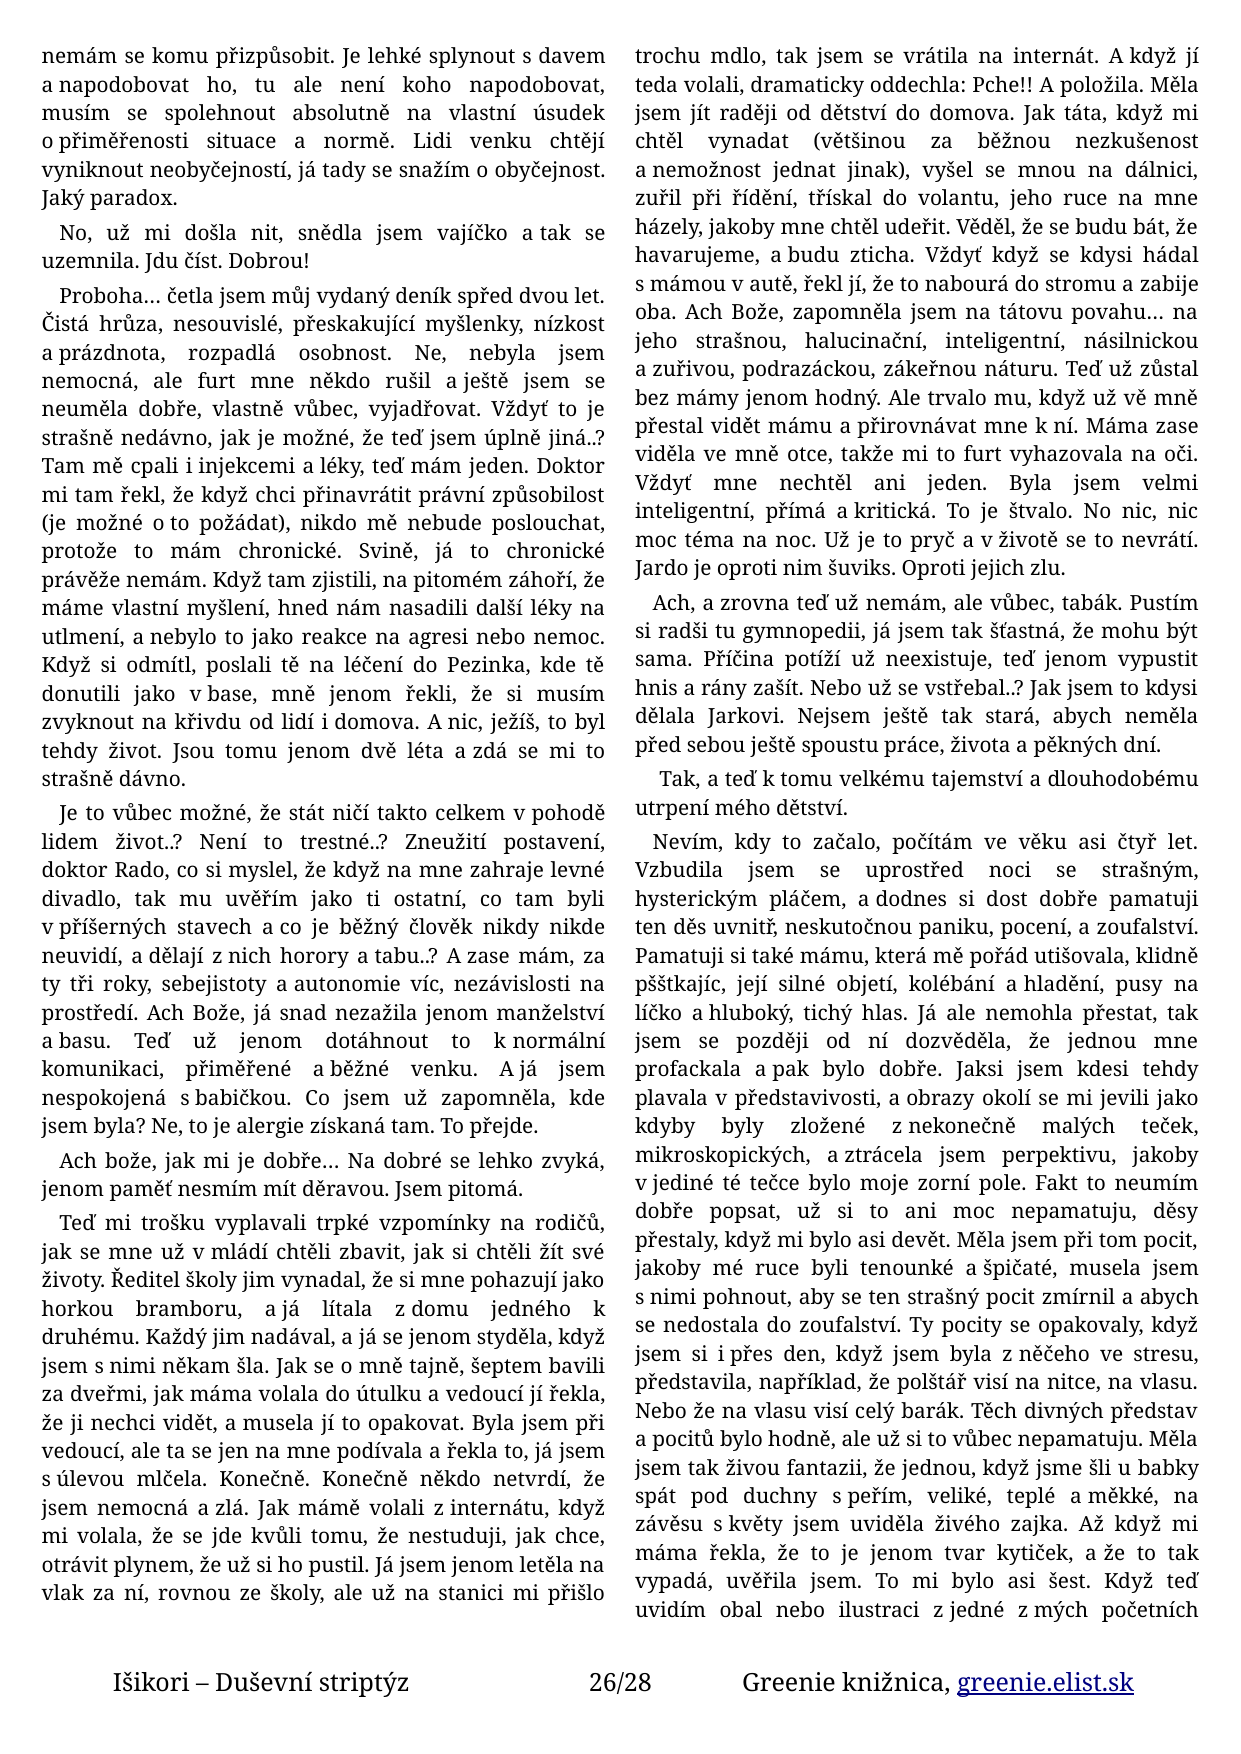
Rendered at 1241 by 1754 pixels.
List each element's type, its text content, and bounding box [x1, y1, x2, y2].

text Ach bože, jak mi je dobře… Na dobré se lehko zvyká, jenom paměť nesmím mít děravou. Jsem pitomá. [41, 1146, 605, 1203]
text No, už mi došla nit, snědla jsem vajíčko a tak se uzemnila. Jdu číst. Dobrou! [41, 218, 605, 275]
text Nevím, kdy to začalo, počítám ve věku asi čtyř let. Vzbudila jsem se uprostřed noci se strašným, hysterickým pláčem, a dodnes si dost dobře pamatuji ten děs uvnitř, neskutočnou paniku, pocení, a zoufalství. Pamatuji si také mámu, která mě pořád utišovala, klidně pšštkajíc, její silné objetí, kolébání a hladění, pusy na líčko a hluboký, tichý hlas. Já ale nemohla přestat, tak jsem se později od ní dozvěděla, že jednou mne profackala a pak bylo dobře. Jaksi jsem kdesi tehdy plavala v představivosti, a obrazy okolí se mi jevili jako kdyby byly zložené z nekonečně malých teček, mikroskopických, a ztrácela jsem perpektivu, jakoby v jediné té tečce bylo moje zorní pole. Fakt to neumím dobře popsat, už si to ani moc nepamatuju, děsy přestaly, když mi bylo asi devět. Měla jsem při tom pocit, jakoby mé ruce byli tenounké a špičaté, musela jsem s nimi pohnout, aby se ten strašný pocit zmírnil a abych se nedostala do zoufalství. Ty pocity se opakovaly, když jsem si i přes den, když jsem byla z něčeho ve stresu, představila, například, že polštář visí na nitce, na vlasu. Nebo že na vlasu visí celý barák. Těch divných představ a pocitů bylo hodně, ale už si to vůbec nepamatuju. Měla jsem tak živou fantazii, že jednou, když jsme šli u babky spát pod duchny s peřím, veliké, teplé a měkké, na závěsu s květy jsem uviděla živého zajka. Až když mi máma řekla, že to je jenom tvar kytiček, a že to tak vypadá, uvěřila jsem. To mi bylo asi šest. Když teď uvidím obal nebo ilustraci z jedné z mých početních [635, 827, 1199, 1623]
text Je to vůbec možné, že stát ničí takto celkem v pohodě lidem život..? Není to trestné..? Zneužití postavení, doktor Rado, co si myslel, že když na mne zahraje levné divadlo, tak mu uvěřím jako ti ostatní, co tam byli v příšerných stavech a co je běžný člověk nikdy nikde neuvidí, a dělají z nich horory a tabu..? A zase mám, za ty tři roky, sebejistoty a autonomie víc, nezávislosti na prostředí. Ach Bože, já snad nezažila jenom manželství a basu. Teď už jenom dotáhnout to k normální komunikaci, přiměřené a běžné venku. A já jsem nespokojená s babičkou. Co jsem už zapomněla, kde jsem byla? Ne, to je alergie získaná tam. To přejde. [41, 798, 605, 1140]
text trochu mdlo, tak jsem se vrátila na internát. A když jí teda volali, dramaticky oddechla: Pche!! A položila. Měla jsem jít raději od dětství do domova. Jak táta, když mi chtěl vynadat (většinou za běžnou nezkušenost a nemožnost jednat jinak), vyšel se mnou na dálnici, zuřil při řídění, třískal do volantu, jeho ruce na mne házely, jakoby mne chtěl udeřit. Věděl, že se budu bát, že havarujeme, a budu zticha. Vždyť když se kdysi hádal s mámou v autě, řekl jí, že to nabourá do stromu a zabije oba. Ach Bože, zapomněla jsem na tátovu povahu… na jeho strašnou, halucinační, inteligentní, násilnickou a zuřivou, podrazáckou, zákeřnou náturu. Teď už zůstal bez mámy jenom hodný. Ale trvalo mu, když už vě mně přestal vidět mámu a přirovnávat mne k ní. Máma zase viděla ve mně otce, takže mi to furt vyhazovala na oči. Vždyť mne nechtěl ani jeden. Byla jsem velmi inteligentní, přímá a kritická. To je štvalo. No nic, nic moc téma na noc. Už je to pryč a v životě se to nevrátí. Jardo je oproti nim šuviks. Oproti jejich zlu. [635, 41, 1199, 582]
text Tak, a teď k tomu velkému tajemství a dlouhodobému utrpení mého dětství. [635, 764, 1199, 821]
text nemám se komu přizpůsobit. Je lehké splynout s davem a napodobovat ho, tu ale není koho napodobovat, musím se spolehnout absolutně na vlastní úsudek o přiměřenosti situace a normě. Lidi venku chtějí vyniknout neobyčejností, já tady se snažím o obyčejnost. Jaký paradox. [41, 41, 605, 212]
text Ach, a zrovna teď už nemám, ale vůbec, tabák. Pustím si radši tu gymnopedii, já jsem tak šťastná, že mohu být sama. Příčina potíží už neexistuje, teď jenom vypustit hnis a rány zašít. Nebo už se vstřebal..? Jak jsem to kdysi dělala Jarkovi. Nejsem ještě tak stará, abych neměla před sebou ještě spoustu práce, života a pěkných dní. [635, 588, 1199, 758]
text Teď mi trošku vyplavali trpké vzpomínky na rodičů, jak se mne už v mládí chtěli zbavit, jak si chtěli žít své životy. Ředitel školy jim vynadal, že si mne pohazují jako horkou bramboru, a já lítala z domu jedného k druhému. Každý jim nadával, a já se jenom styděla, když jsem s nimi někam šla. Jak se o mně tajně, šeptem bavili za dveřmi, jak máma volala do útulku a vedoucí jí řekla, že ji nechci vidět, a musela jí to opakovat. Byla jsem při vedoucí, ale ta se jen na mne podívala a řekla to, já jsem s úlevou mlčela. Konečně. Konečně někdo netvrdí, že jsem nemocná a zlá. Jak mámě volali z internátu, když mi volala, že se jde kvůli tomu, že nestuduji, jak chce, otrávit plynem, že už si ho pustil. Já jsem jenom letěla na vlak za ní, rovnou ze školy, ale už na stanici mi přišlo [41, 1208, 605, 1607]
text Proboha… četla jsem můj vydaný deník spřed dvou let. Čistá hrůza, nesouvislé, přeskakující myšlenky, nízkost a prázdnota, rozpadlá osobnost. Ne, nebyla jsem nemocná, ale furt mne někdo rušil a ještě jsem se neuměla dobře, vlastně vůbec, vyjadřovat. Vždyť to je strašně nedávno, jak je možné, že teď jsem úplně jiná..? Tam mě cpali i injekcemi a léky, teď mám jeden. Doktor mi tam řekl, že když chci přinavrátit právní způsobilost (je možné o to požádat), nikdo mě nebude poslouchat, protože to mám chronické. Svině, já to chronické právěže nemám. Když tam zjistili, na pitomém záhoří, že máme vlastní myšlení, hned nám nasadili další léky na utlmení, a nebylo to jako reakce na agresi nebo nemoc. Když si odmítl, poslali tě na léčení do Pezinka, kde tě donutili jako v base, mně jenom řekli, že si musím zvyknout na křivdu od lidí i domova. A nic, ježíš, to byl tehdy život. Jsou tomu jenom dvě léta a zdá se mi to strašně dávno. [41, 281, 605, 793]
